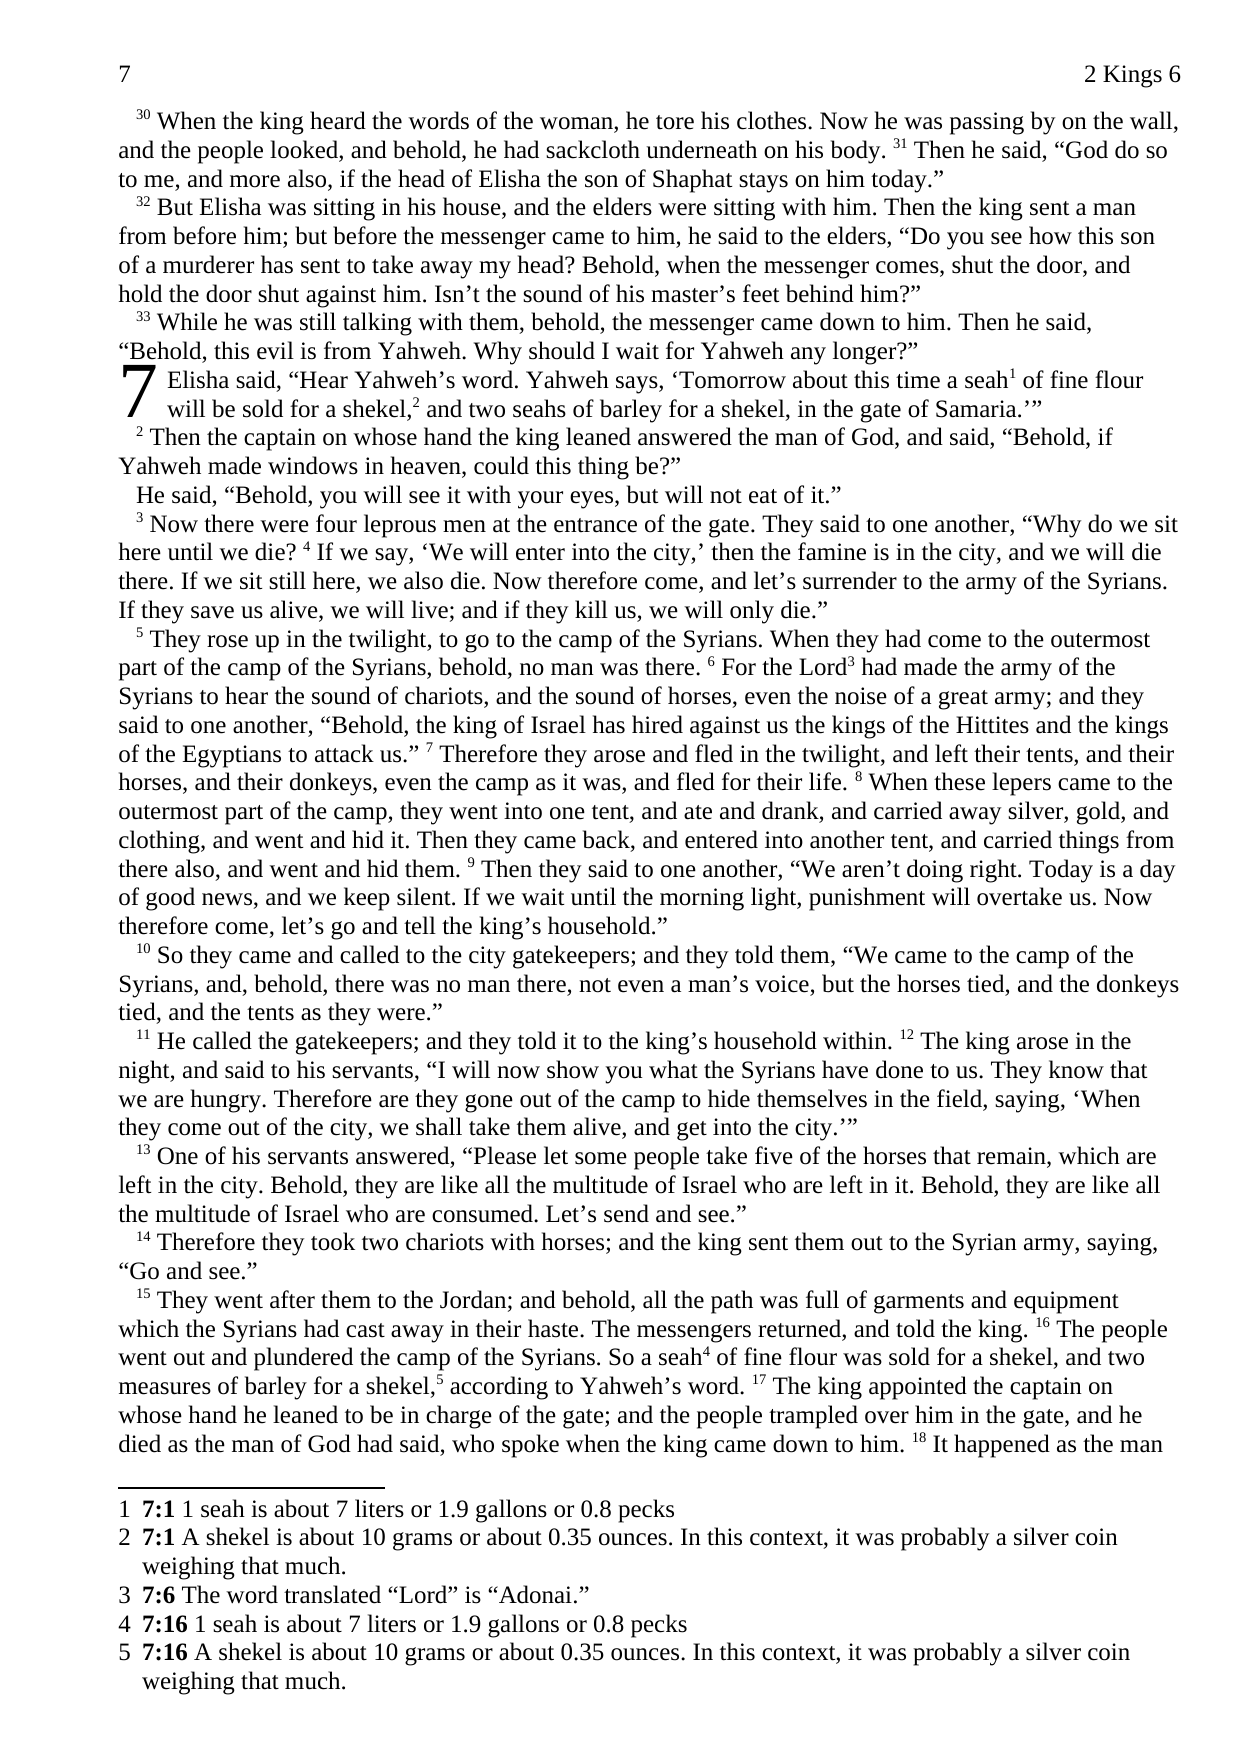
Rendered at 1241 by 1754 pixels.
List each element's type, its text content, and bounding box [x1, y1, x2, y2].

text 5 They rose up in the twilight, to go to the camp of the Syrians. When they had come to the outermost part of the camp of the Syrians, behold, no man was there. 6 For the Lord had made the army of the Syrians to hear the sound of chariots, and the sound of horses, even the noise of a great army; and they said to one another, “Behold, the king of Israel has hired against us the kings of the Hittites and the kings of the Egyptians to attack us.” 7 Therefore they arose and fled in the twilight, and left their tents, and their horses, and their donkeys, even the camp as it was, and fled for their life. 8 When these lepers came to the outermost part of the camp, they went into one tent, and ate and drank, and carried away silver, gold, and clothing, and went and hid it. Then they came back, and entered into another tent, and carried things from there also, and went and hid them. 9 Then they said to one another, “We aren’t doing right. Today is a day of good news, and we keep silent. If we wait until the morning light, punishment will overtake us. Now therefore come, let’s go and tell the king’s household.” [118, 624, 1181, 940]
text 10 So they came and called to the city gatekeepers; and they told them, “We came to the camp of the Syrians, and, behold, there was no man there, not even a man’s voice, but the horses tied, and the donkeys tied, and the tents as they were.” [118, 940, 1181, 1026]
text 15 They went after them to the Jordan; and behold, all the path was full of garments and equipment which the Syrians had cast away in their haste. The messengers returned, and told the king. 16 The people went out and plundered the camp of the Syrians. So a seah of fine flour was sold for a shekel, and two measures of barley for a shekel, according to Yahweh’s word. 17 The king appointed the captain on whose hand he leaned to be in charge of the gate; and the people trampled over him in the gate, and he died as the man of God had said, who spoke when the king came down to him. 18 It happened as the man [118, 1285, 1181, 1457]
text 7:1 1 seah is about 7 liters or 1.9 gallons or 0.8 pecks [118, 1494, 1181, 1522]
text He said, “Behold, you will see it with your eyes, but will not eat of it.” [118, 480, 1181, 509]
text 14 Therefore they took two chariots with horses; and the king sent them out to the Syrian army, saying, “Go and see.” [118, 1227, 1181, 1285]
text 33 While he was still talking with them, behold, the messenger came down to him. Then he said, “Behold, this evil is from Yahweh. Why should I wait for Yahweh any longer?” [118, 307, 1181, 365]
text 7Elisha said, “Hear Yahweh’s word. Yahweh says, ‘Tomorrow about this time a seah of fine flour will be sold for a shekel, and two seahs of barley for a shekel, in the gate of Samaria.’” [118, 365, 1181, 422]
text 13 One of his servants answered, “Please let some people take five of the horses that remain, which are left in the city. Behold, they are like all the multitude of Israel who are left in it. Behold, they are like all the multitude of Israel who are consumed. Let’s send and see.” [118, 1141, 1181, 1227]
text 2 Then the captain on whose hand the king leaned answered the man of God, and said, “Behold, if Yahweh made windows in heaven, could this thing be?” [118, 422, 1181, 480]
text 11 He called the gatekeepers; and they told it to the king’s household within. 12 The king arose in the night, and said to his servants, “I will now show you what the Syrians have done to us. They know that we are hungry. Therefore are they gone out of the camp to hide themselves in the field, saying, ‘When they come out of the city, we shall take them alive, and get into the city.’” [118, 1026, 1181, 1141]
text 7:6 The word translated “Lord” is “Adonai.” [118, 1580, 1181, 1609]
text 32 But Elisha was sitting in his house, and the elders were sitting with him. Then the king sent a man from before him; but before the messenger came to him, he said to the elders, “Do you see how this son of a murderer has sent to take away my head? Behold, when the messenger comes, shut the door, and hold the door shut against him. Isn’t the sound of his master’s feet behind him?” [118, 192, 1181, 307]
text 30 When the king heard the words of the woman, he tore his clothes. Now he was passing by on the wall, and the people looked, and behold, he had sackcloth underneath on his body. 31 Then he said, “God do so to me, and more also, if the head of Elisha the son of Shaphat stays on him today.” [118, 106, 1181, 192]
text 7:1 A shekel is about 10 grams or about 0.35 ounces. In this context, it was probably a silver coin weighing that much. [118, 1522, 1181, 1580]
text 7:16 1 seah is about 7 liters or 1.9 gallons or 0.8 pecks [118, 1609, 1181, 1637]
text 3 Now there were four leprous men at the entrance of the gate. They said to one another, “Why do we sit here until we die? 4 If we say, ‘We will enter into the city,’ then the famine is in the city, and we will die there. If we sit still here, we also die. Now therefore come, and let’s surrender to the army of the Syrians. If they save us alive, we will live; and if they kill us, we will only die.” [118, 509, 1181, 624]
text 7:16 A shekel is about 10 grams or about 0.35 ounces. In this context, it was probably a silver coin weighing that much. [118, 1637, 1181, 1695]
